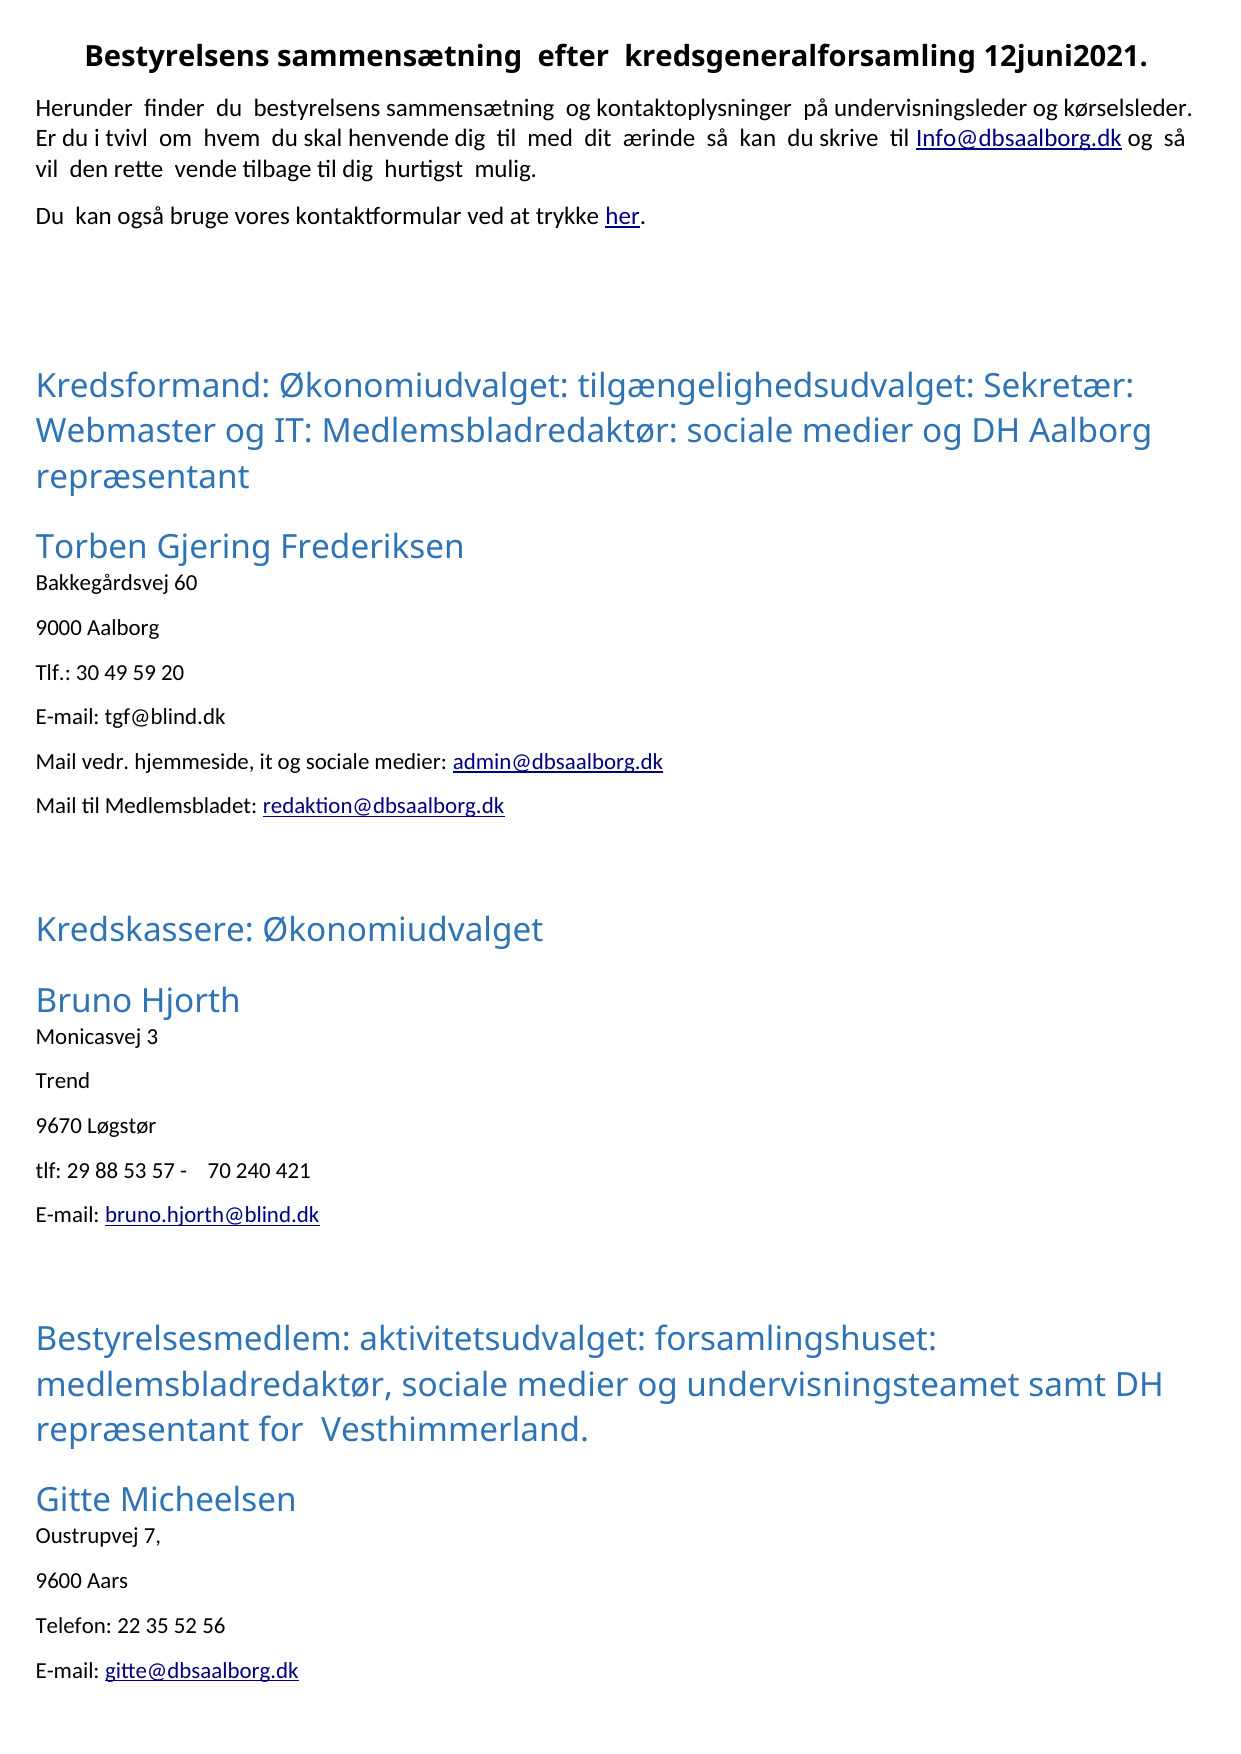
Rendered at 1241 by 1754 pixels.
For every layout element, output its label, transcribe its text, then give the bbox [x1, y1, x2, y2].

text Bestyrelsens sammensætning efter kredsgeneralforsamling 12juni2021. [35, 35, 1205, 75]
subtitle Torben Gjering Frederiksen [35, 523, 1205, 568]
text E-mail: bruno.hjorth@blind.dk [35, 1201, 1205, 1229]
text Tlf.: 30 49 59 20 [35, 658, 1205, 686]
text Du kan også bruge vores kontaktformular ved at trykke her. [35, 200, 1205, 231]
text tlf: 29 88 53 57 - 70 240 421 [35, 1156, 1205, 1184]
text Herunder finder du bestyrelsens sammensætning og kontaktoplysninger på undervisningsleder og kørselsleder. Er du i tvivl om hvem du skal henvende dig til med dit ærinde så kan du skrive til Info@dbsaalborg.dk og så vil den rette vende tilbage til dig hurtigst mulig. [35, 92, 1205, 183]
text Mail vedr. hjemmeside, it og sociale medier: admin@dbsaalborg.dk [35, 747, 1205, 775]
text Telefon: 22 35 52 56 [35, 1611, 1205, 1639]
text E-mail: tgf@blind.dk [35, 702, 1205, 730]
subtitle Kredsformand: Økonomiudvalget: tilgængelighedsudvalget: Sekretær: Webmaster og IT: Medlemsbladredaktør: sociale medier og DH Aalborg repræsentant​ ​​​​ [35, 362, 1205, 498]
text Trend [35, 1067, 1205, 1094]
text E-mail: gitte@dbsaalborg.dk [35, 1656, 1205, 1684]
text 9600 Aars [35, 1566, 1205, 1594]
text Monicasvej 3 [35, 1022, 1205, 1050]
subtitle Gitte Micheelsen [35, 1476, 1205, 1522]
text 9670 Løgstør [35, 1111, 1205, 1139]
subtitle Bruno Hjorth [35, 976, 1205, 1022]
text Oustrupvej 7, [35, 1522, 1205, 1550]
text 9000 Aalborg [35, 613, 1205, 641]
text Mail til Medlemsbladet: redaktion@dbsaalborg.dk [35, 792, 1205, 820]
subtitle Bestyrelsesmedlem: aktivitetsudvalget: forsamlingshuset: medlemsbladredaktør, sociale medier og undervisningsteamet samt DH repræsentant for Vesthimmerland. [35, 1315, 1205, 1451]
text Bakkegårdsvej 60 [35, 568, 1205, 596]
subtitle Kredskassere: Økonomiudvalget [35, 906, 1205, 951]
